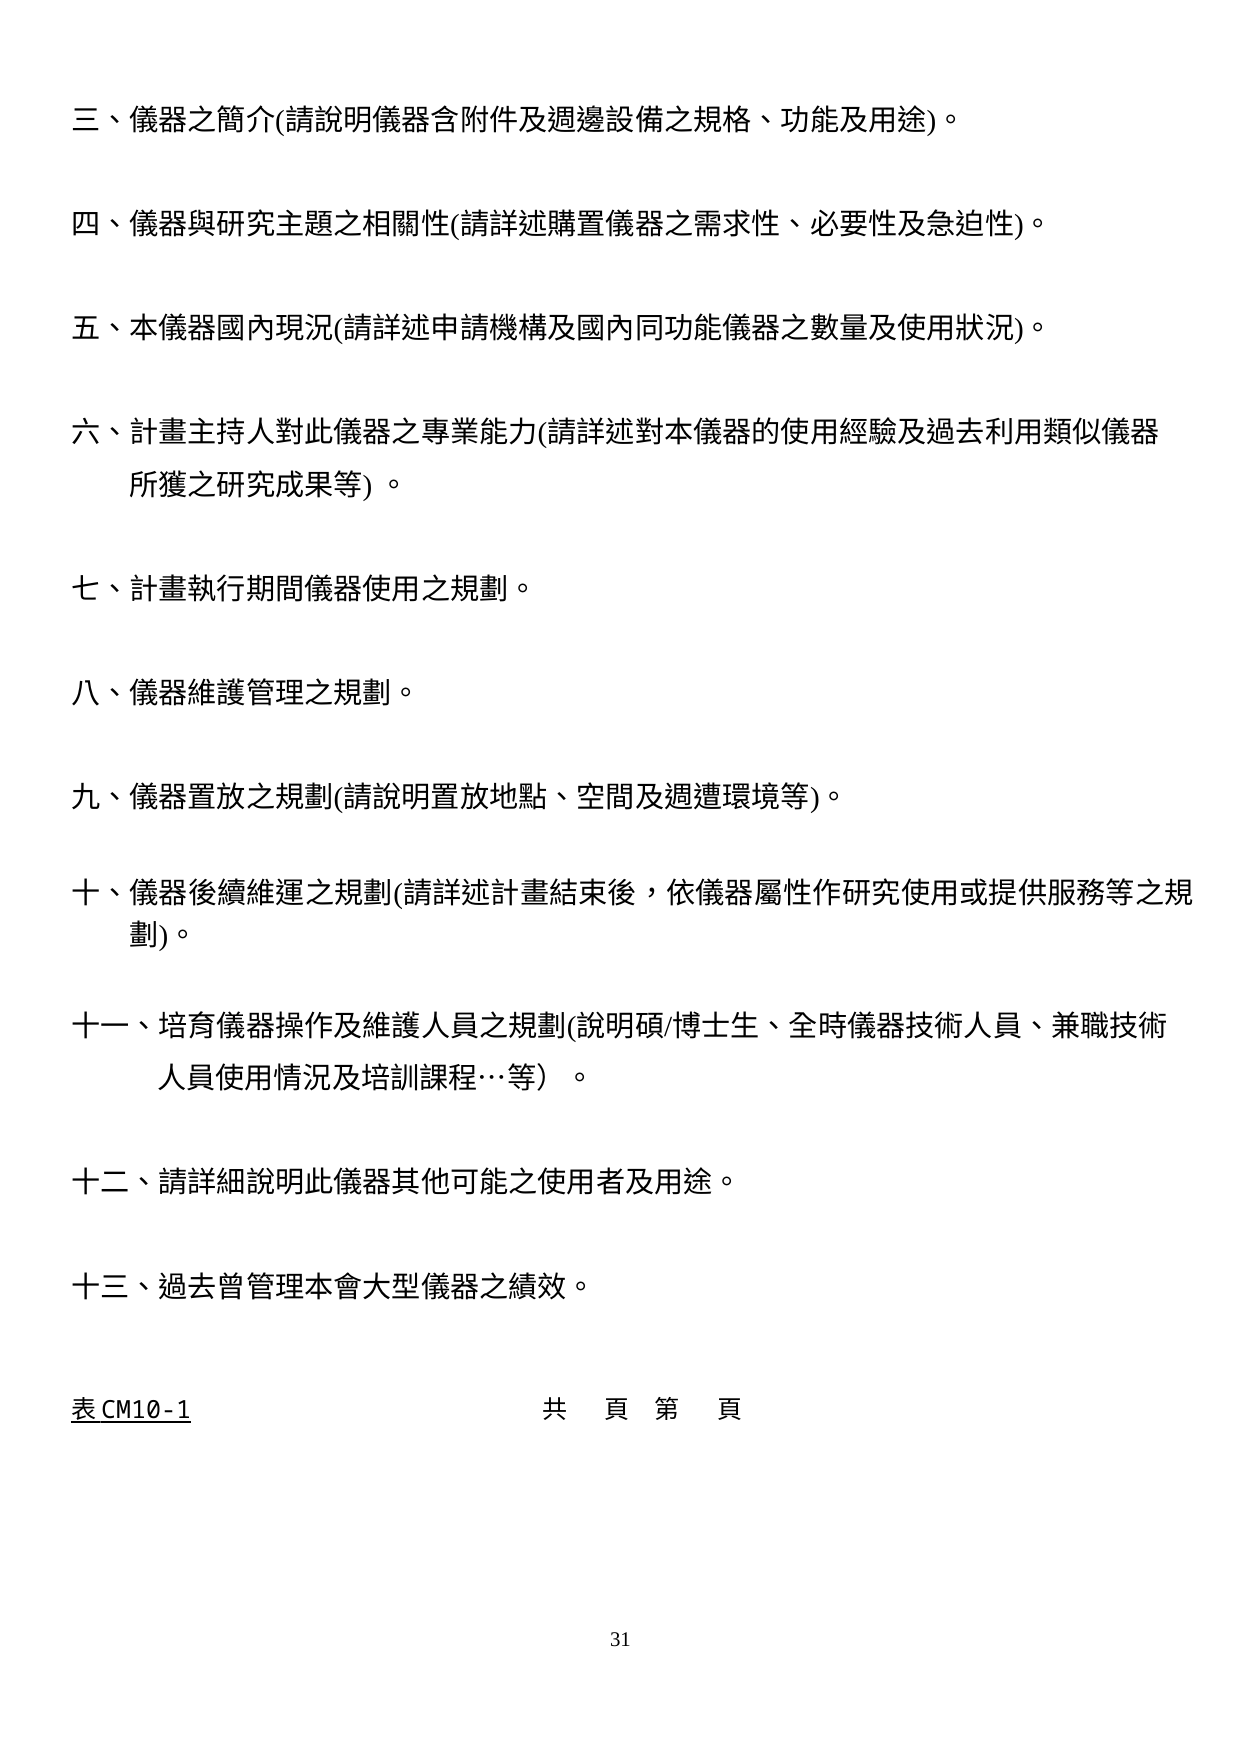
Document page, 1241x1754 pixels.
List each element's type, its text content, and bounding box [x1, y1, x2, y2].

text 七、計畫執行期間儀器使用之規劃。 [71, 557, 1169, 609]
text 八、儀器維護管理之規劃。 [71, 662, 1169, 714]
text 三、儀器之簡介(請說明儀器含附件及週邊設備之規格、功能及用途)。 [71, 89, 1169, 141]
text 十一、培育儀器操作及維護人員之規劃(說明碩/博士生、全時儀器技術人員、兼職技術人員使用情況及培訓課程…等）。 [71, 995, 1169, 1099]
text 十、儀器後續維運之規劃(請詳述計畫結束後，依儀器屬性作研究使用或提供服務等之規劃)。 [71, 870, 1194, 953]
text 表CM10-1 共 頁 第 頁 [71, 1394, 1169, 1425]
text 十三、過去曾管理本會大型儀器之績效。 [71, 1255, 1169, 1307]
text 五、本儀器國內現況(請詳述申請機構及國內同功能儀器之數量及使用狀況)。 [71, 297, 1169, 349]
text 十二、請詳細說明此儀器其他可能之使用者及用途。 [71, 1151, 1169, 1203]
text 九、儀器置放之規劃(請說明置放地點、空間及週遭環境等)。 [71, 766, 1169, 818]
text 四、儀器與研究主題之相關性(請詳述購置儀器之需求性、必要性及急迫性)。 [71, 193, 1169, 245]
text 六、計畫主持人對此儀器之專業能力(請詳述對本儀器的使用經驗及過去利用類似儀器所獲之研究成果等) 。 [71, 401, 1169, 505]
